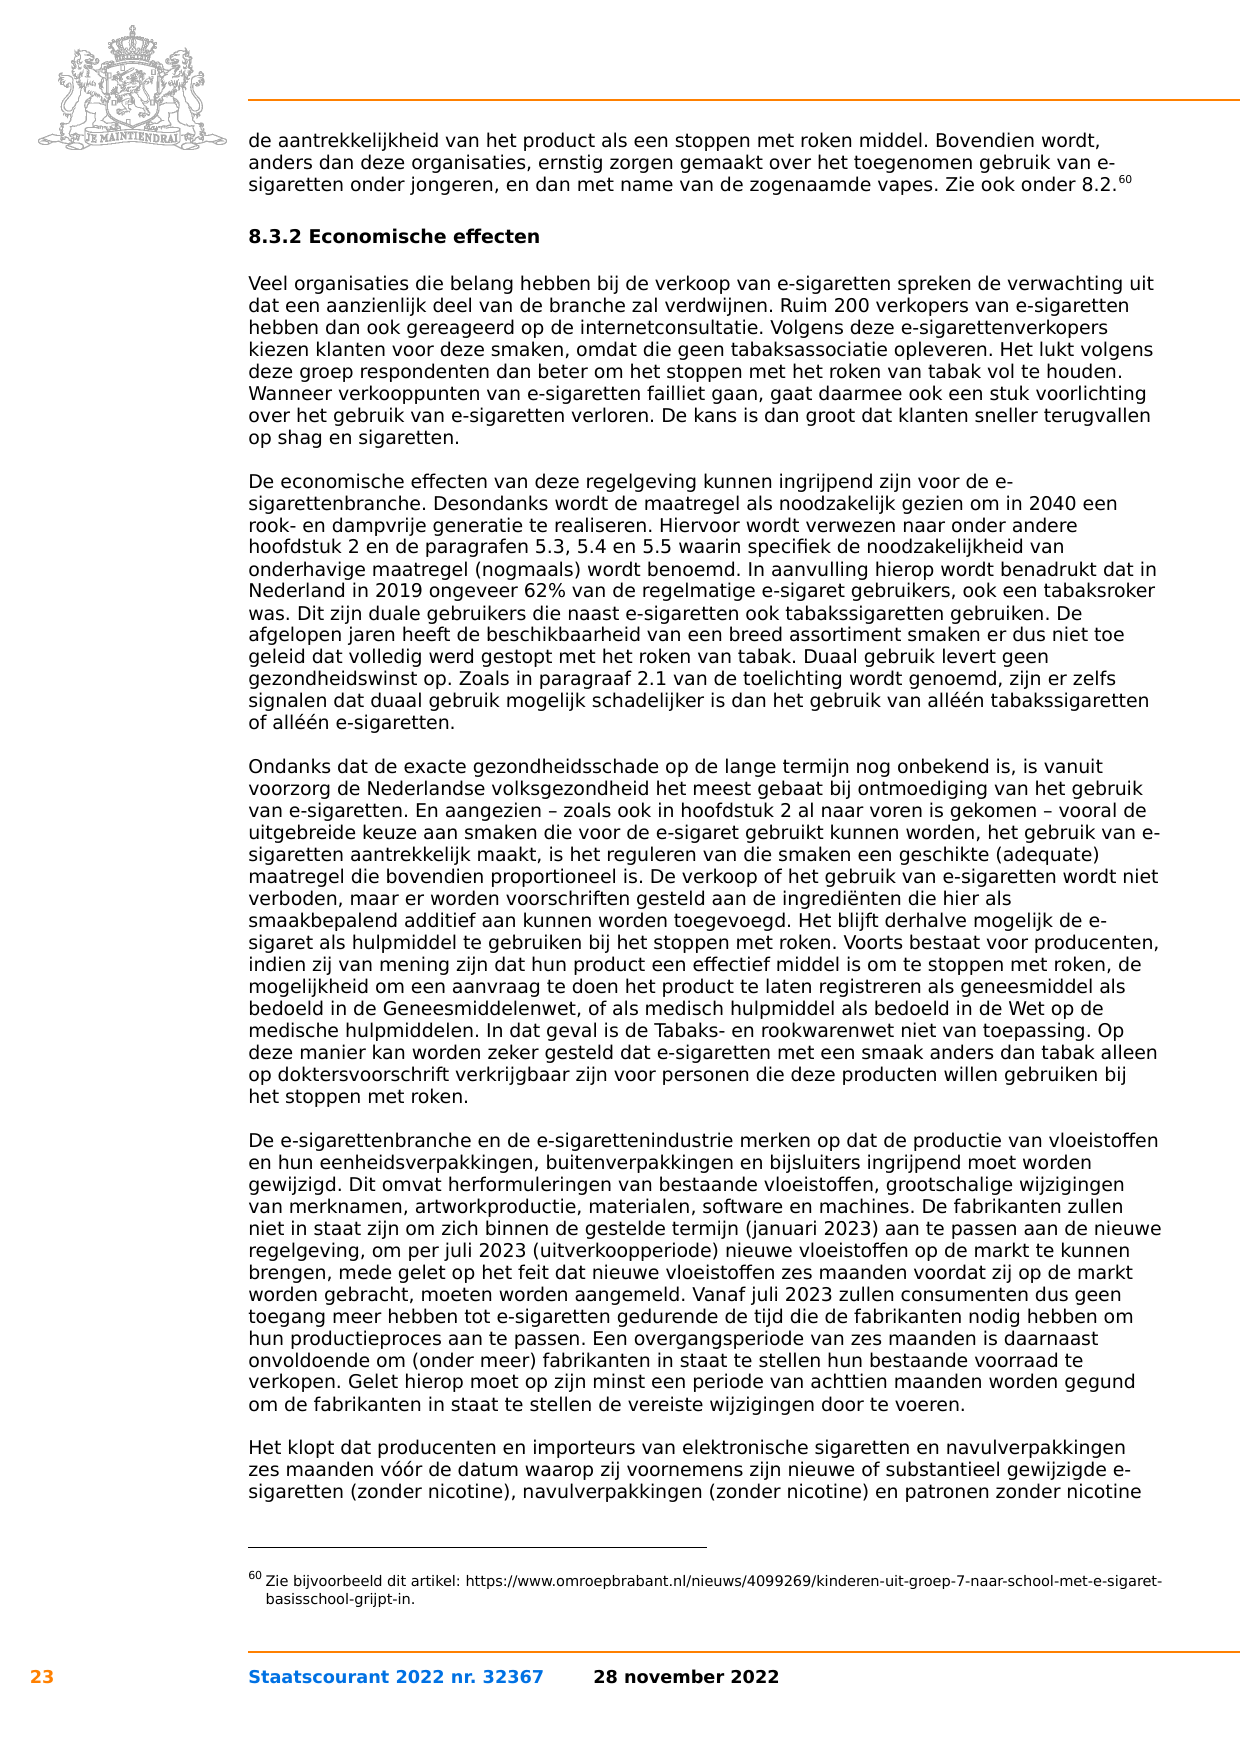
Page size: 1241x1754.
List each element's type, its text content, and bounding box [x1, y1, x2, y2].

picture [38, 25, 227, 150]
text De economische effecten van deze regelgeving kunnen ingrijpend zijn voor de e-sigarettenbranche. Desondanks wordt de maatregel als noodzakelijk gezien om in 2040 een rook- en dampvrije generatie te realiseren. Hiervoor wordt verwezen naar onder andere hoofdstuk 2 en de paragrafen 5.3, 5.4 en 5.5 waarin specifiek de noodzakelijkheid van onderhavige maatregel (nogmaals) wordt benoemd. In aanvulling hierop wordt benadrukt dat in Nederland in 2019 ongeveer 62% van de regelmatige e-sigaret gebruikers, ook een tabaksroker was. Dit zijn duale gebruikers die naast e-sigaretten ook tabakssigaretten gebruiken. De afgelopen jaren heeft de beschikbaarheid van een breed assortiment smaken er dus niet toe geleid dat volledig werd gestopt met het roken van tabak. Duaal gebruik levert geen gezondheidswinst op. Zoals in paragraaf 2.1 van de toelichting wordt genoemd, zijn er zelfs signalen dat duaal gebruik mogelijk schadelijker is dan het gebruik van alléén tabakssigaretten of alléén e-sigaretten. [248, 471, 1163, 734]
text De e-sigarettenbranche en de e-sigarettenindustrie merken op dat de productie van vloeistoffen en hun eenheidsverpakkingen, buitenverpakkingen en bijsluiters ingrijpend moet worden gewijzigd. Dit omvat herformuleringen van bestaande vloeistoffen, grootschalige wijzigingen van merknamen, artworkproductie, materialen, software en machines. De fabrikanten zullen niet in staat zijn om zich binnen de gestelde termijn (januari 2023) aan te passen aan de nieuwe regelgeving, om per juli 2023 (uitverkoopperiode) nieuwe vloeistoffen op de markt te kunnen brengen, mede gelet op het feit dat nieuwe vloeistoffen zes maanden voordat zij op de markt worden gebracht, moeten worden aangemeld. Vanaf juli 2023 zullen consumenten dus geen toegang meer hebben tot e-sigaretten gedurende de tijd die de fabrikanten nodig hebben om hun productieproces aan te passen. Een overgangsperiode van zes maanden is daarnaast onvoldoende om (onder meer) fabrikanten in staat te stellen hun bestaande voorraad te verkopen. Gelet hierop moet op zijn minst een periode van achttien maanden worden gegund om de fabrikanten in staat te stellen de vereiste wijzigingen door te voeren. [248, 1130, 1163, 1415]
text Het klopt dat producenten en importeurs van elektronische sigaretten en navulverpakkingen zes maanden vóór de datum waarop zij voornemens zijn nieuwe of substantieel gewijzigde e-sigaretten (zonder nicotine), navulverpakkingen (zonder nicotine) en patronen zonder nicotine [248, 1437, 1163, 1503]
text Veel organisaties die belang hebben bij de verkoop van e-sigaretten spreken de verwachting uit dat een aanzienlijk deel van de branche zal verdwijnen. Ruim 200 verkopers van e-sigaretten hebben dan ook gereageerd op de internetconsultatie. Volgens deze e-sigarettenverkopers kiezen klanten voor deze smaken, omdat die geen tabaksassociatie opleveren. Het lukt volgens deze groep respondenten dan beter om het stoppen met het roken van tabak vol te houden. Wanneer verkooppunten van e-sigaretten failliet gaan, gaat daarmee ook een stuk voorlichting over het gebruik van e-sigaretten verloren. De kans is dan groot dat klanten sneller terugvallen op shag en sigaretten. [248, 273, 1163, 449]
text Ondanks dat de exacte gezondheidsschade op de lange termijn nog onbekend is, is vanuit voorzorg de Nederlandse volksgezondheid het meest gebaat bij ontmoediging van het gebruik van e-sigaretten. En aangezien – zoals ook in hoofdstuk 2 al naar voren is gekomen – vooral de uitgebreide keuze aan smaken die voor de e-sigaret gebruikt kunnen worden, het gebruik van e-sigaretten aantrekkelijk maakt, is het reguleren van die smaken een geschikte (adequate) maatregel die bovendien proportioneel is. De verkoop of het gebruik van e-sigaretten wordt niet verboden, maar er worden voorschriften gesteld aan de ingrediënten die hier als smaakbepalend additief aan kunnen worden toegevoegd. Het blijft derhalve mogelijk de e-sigaret als hulpmiddel te gebruiken bij het stoppen met roken. Voorts bestaat voor producenten, indien zij van mening zijn dat hun product een effectief middel is om te stoppen met roken, de mogelijkheid om een aanvraag te doen het product te laten registreren als geneesmiddel als bedoeld in de Geneesmiddelenwet, of als medisch hulpmiddel als bedoeld in de Wet op de medische hulpmiddelen. In dat geval is de Tabaks- en rookwarenwet niet van toepassing. Op deze manier kan worden zeker gesteld dat e-sigaretten met een smaak anders dan tabak alleen op doktersvoorschrift verkrijgbaar zijn voor personen die deze producten willen gebruiken bij het stoppen met roken. [248, 756, 1163, 1108]
text Zie bijvoorbeeld dit artikel: https://www.omroepbrabant.nl/nieuws/4099269/kinderen-uit-groep-7-naar-school-met-e-sigaret-basisschool-grijpt-in. [248, 1569, 1163, 1608]
text de aantrekkelijkheid van het product als een stoppen met roken middel. Bovendien wordt, anders dan deze organisaties, ernstig zorgen gemaakt over het toegenomen gebruik van e-sigaretten onder jongeren, en dan met name van de zogenaamde vapes. Zie ook onder 8.2. [248, 130, 1163, 196]
subtitle 8.3.2 Economische effecten [248, 226, 1163, 248]
